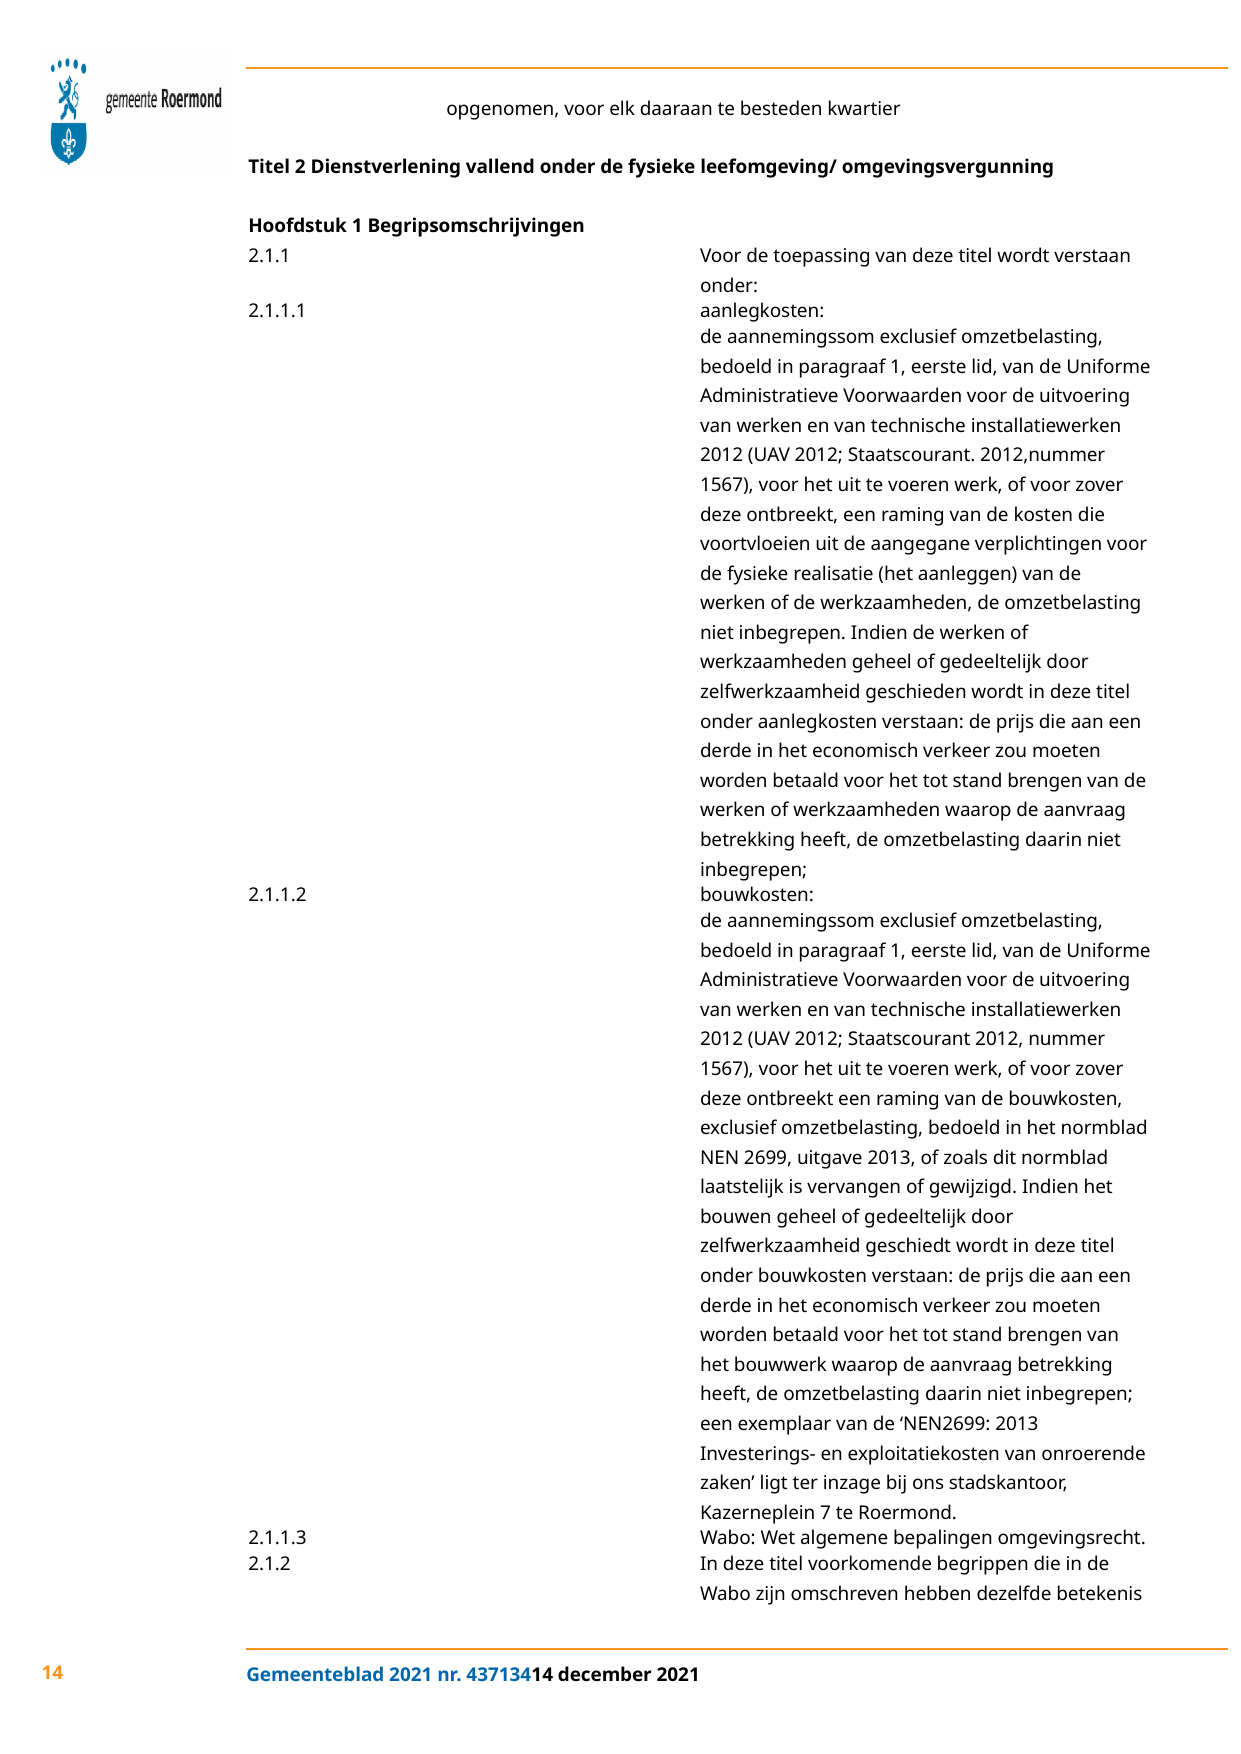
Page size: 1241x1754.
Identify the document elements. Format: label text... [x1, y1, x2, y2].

table_cell de aannemingssom exclusief omzetbelasting, bedoeld in paragraaf 1, eerste lid, van de Uniforme Administratieve Voorwaarden voor de uitvoering van werken en van technische installatiewerken 2012 (UAV 2012; Staatscourant. 2012,nummer 1567), voor het uit te voeren werk, of voor zover deze ontbreekt, een raming van de kosten die voortvloeien uit de aangegane verplichtingen voor de fysieke realisatie (het aanleggen) van de werken of de werkzaamheden, de omzetbelasting niet inbegrepen. Indien de werken of werkzaamheden geheel of gedeeltelijk door zelfwerkzaamheid geschieden wordt in deze titel onder aanlegkosten verstaan: de prijs die aan een derde in het economisch verkeer zou moeten worden betaald voor het tot stand brengen van de werken of werkzaamheden waarop de aanvraag betrekking heeft, de omzetbelasting daarin niet inbegrepen; [700, 323, 1152, 881]
table_cell [248, 95, 446, 121]
table_cell opgenomen, voor elk daaraan te besteden kwartier [446, 95, 954, 121]
table_cell [954, 95, 1152, 121]
table_cell de aannemingssom exclusief omzetbelasting, bedoeld in paragraaf 1, eerste lid, van de Uniforme Administratieve Voorwaarden voor de uitvoering van werken en van technische installatiewerken 2012 (UAV 2012; Staatscourant 2012, nummer 1567), voor het uit te voeren werk, of voor zover deze ontbreekt een raming van de bouwkosten, exclusief omzetbelasting, bedoeld in het normblad NEN 2699, uitgave 2013, of zoals dit normblad laatstelijk is vervangen of gewijzigd. Indien het bouwen geheel of gedeeltelijk door zelfwerkzaamheid geschiedt wordt in deze titel onder bouwkosten verstaan: de prijs die aan een derde in het economisch verkeer zou moeten worden betaald voor het tot stand brengen van het bouwwerk waarop de aanvraag betrekking heeft, de omzetbelasting daarin niet inbegrepen; een exemplaar van de ‘NEN2699: 2013 Investerings- en exploitatiekosten van onroerende zaken’ ligt ter inzage bij ons stadskantoor, Kazerneplein 7 te Roermond. [700, 907, 1152, 1524]
picture [41, 47, 231, 172]
table_cell aanlegkosten: [700, 298, 1152, 323]
table_cell 2.1.1.1 [248, 298, 700, 323]
table_header 2.1.1 [248, 242, 700, 297]
table_cell 2.1.1.3 [248, 1525, 700, 1550]
table_cell 2.1.1.2 [248, 881, 700, 907]
table_cell [248, 907, 700, 1524]
table_cell Wabo: Wet algemene bepalingen omgevingsrecht. [700, 1525, 1152, 1550]
table_cell In deze titel voorkomende begrippen die in de Wabo zijn omschreven hebben dezelfde betekenis [700, 1550, 1152, 1606]
table_header Voor de toepassing van deze titel wordt verstaan onder: [700, 242, 1152, 297]
table_cell 2.1.2 [248, 1550, 700, 1606]
table_cell bouwkosten: [700, 881, 1152, 907]
table_cell [248, 323, 700, 881]
text Titel 2 Dienstverlening vallend onder de fysieke leefomgeving/ omgevingsvergunning [248, 153, 1152, 179]
text Hoofdstuk 1 Begripsomschrijvingen [248, 212, 1152, 238]
